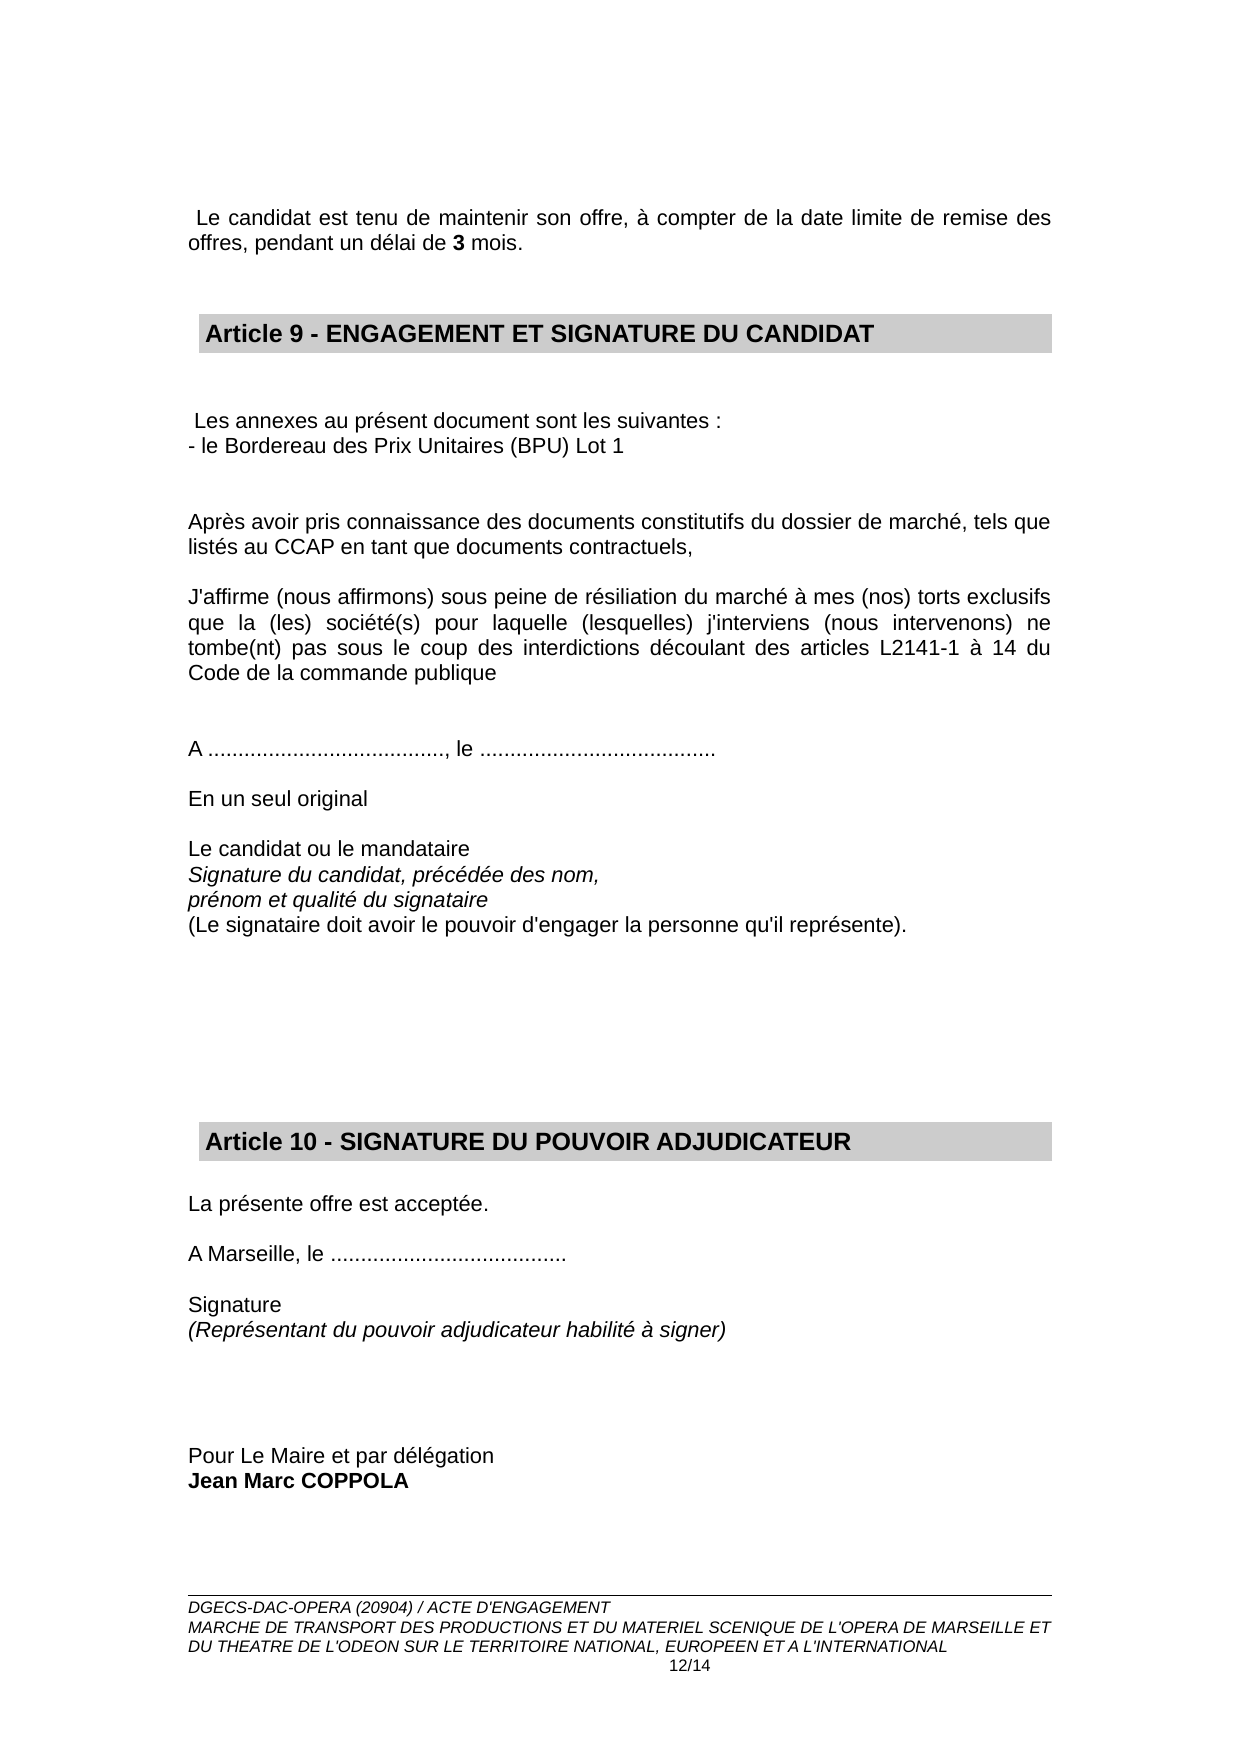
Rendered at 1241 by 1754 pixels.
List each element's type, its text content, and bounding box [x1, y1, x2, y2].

text Pour Le Maire et par délégation [188, 1443, 1052, 1468]
subtitle SIGNATURE DU POUVOIR ADJUDICATEUR [202, 1125, 1050, 1159]
text Le candidat est tenu de maintenir son offre, à compter de la date limite de remise des offres, pendant un délai de 3 mois. [188, 204, 1052, 255]
text Jean Marc COPPOLA [188, 1468, 1052, 1493]
text - le Bordereau des Prix Unitaires (BPU) Lot 1 [188, 433, 1052, 458]
text (Le signataire doit avoir le pouvoir d'engager la personne qu'il représente). [188, 912, 1052, 937]
text Après avoir pris connaissance des documents constitutifs du dossier de marché, tels que listés au CCAP en tant que documents contractuels, [188, 508, 1052, 559]
subtitle ENGAGEMENT ET SIGNATURE DU CANDIDAT [202, 316, 1050, 351]
text La présente offre est acceptée. [188, 1191, 1052, 1216]
text Les annexes au présent document sont les suivantes : [188, 408, 1052, 433]
text Le candidat ou le mandataire [188, 836, 1052, 861]
text A Marseille, le ....................................... [188, 1241, 1052, 1266]
text (Représentant du pouvoir adjudicateur habilité à signer) [188, 1317, 1052, 1342]
text J'affirme (nous affirmons) sous peine de résiliation du marché à mes (nos) torts exclusifs que la (les) société(s) pour laquelle (lesquelles) j'interviens (nous intervenons) ne tombe(nt) pas sous le coup des interdictions découlant des articles L2141-1 à 14 du Code de la commande publique [188, 584, 1052, 685]
text En un seul original [188, 786, 1052, 811]
text Signature du candidat, précédée des nom, [188, 861, 1052, 887]
text Signature [188, 1291, 1052, 1317]
text A ......................................., le ....................................... [188, 735, 1052, 761]
text prénom et qualité du signataire [188, 887, 1052, 912]
